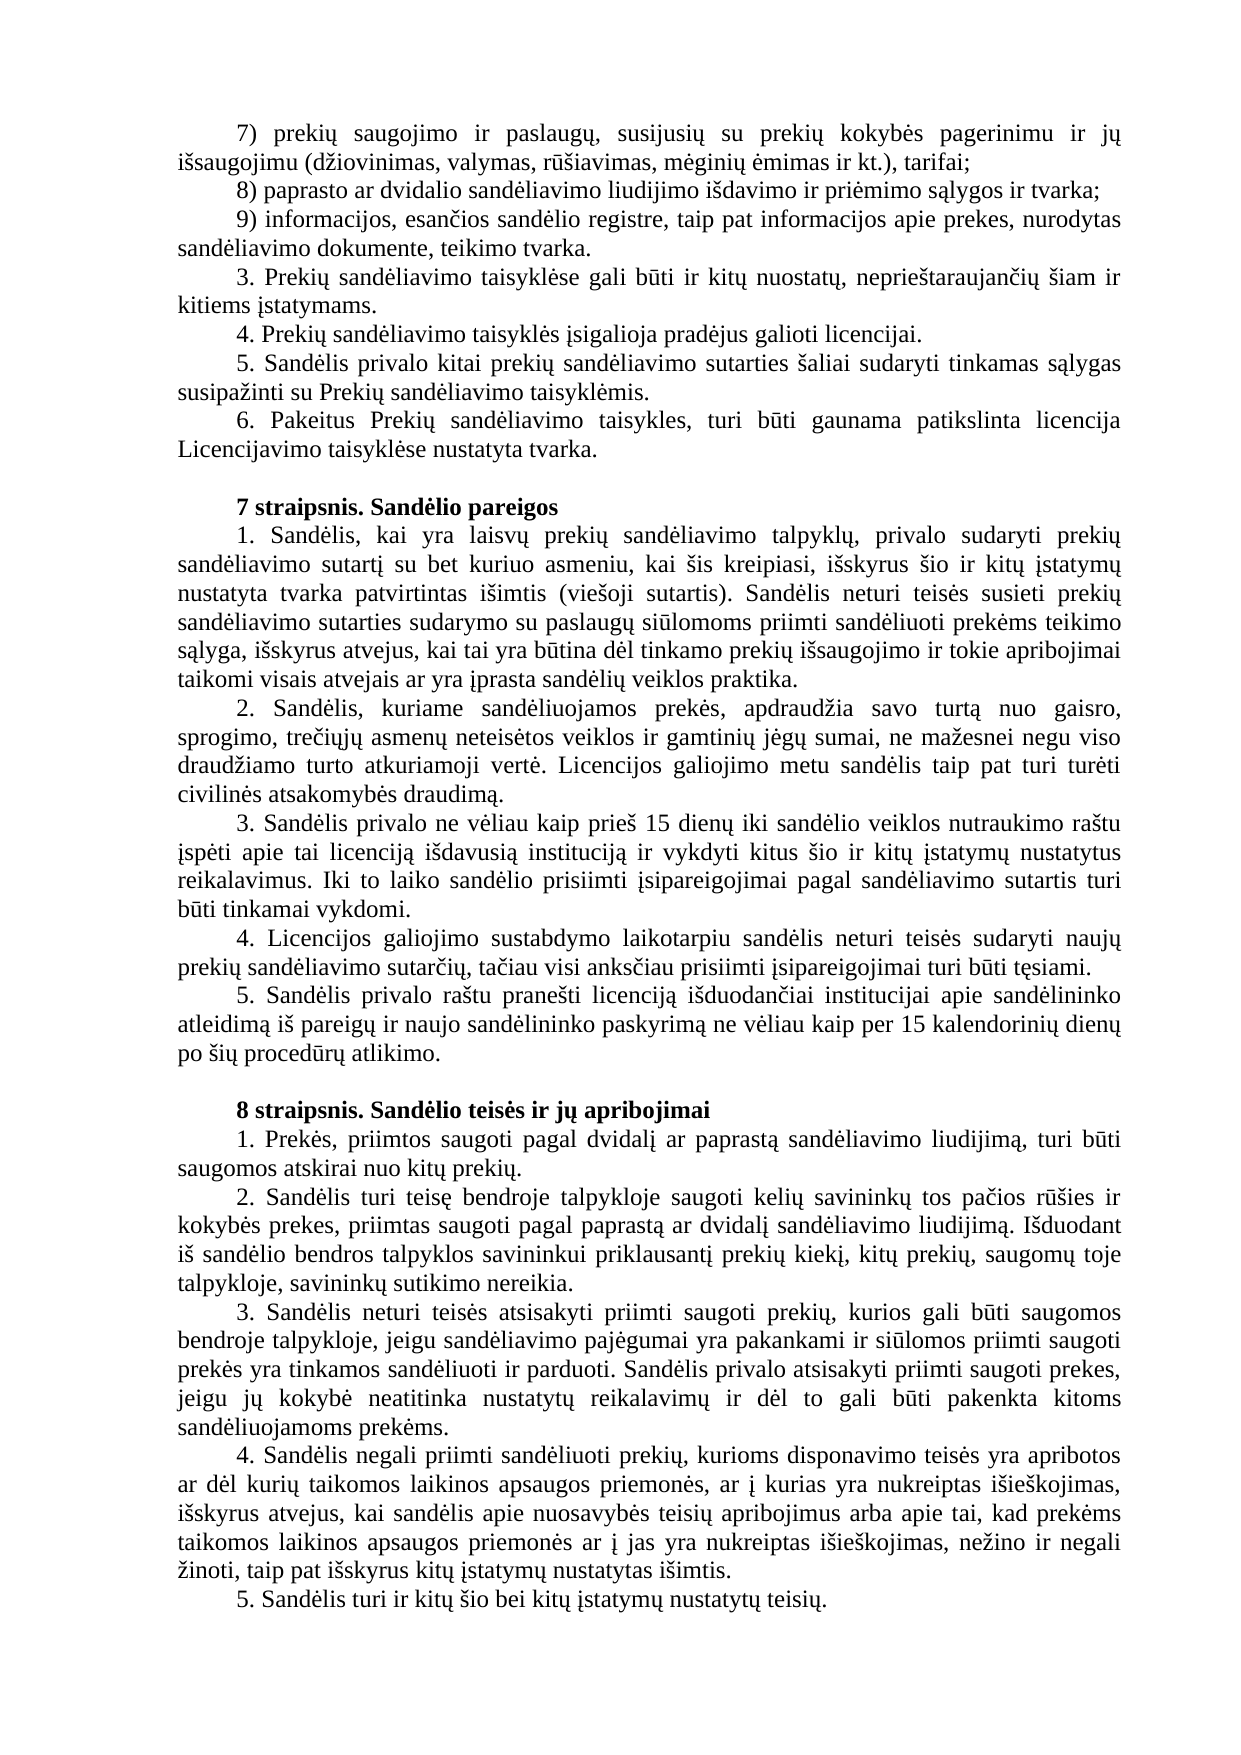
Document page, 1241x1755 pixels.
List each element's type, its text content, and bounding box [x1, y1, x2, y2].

text 7 straipsnis. Sandėlio pareigos [177, 492, 1122, 521]
text 8 straipsnis. Sandėlio teisės ir jų apribojimai [177, 1096, 1122, 1124]
text 1. Sandėlis, kai yra laisvų prekių sandėliavimo talpyklų, privalo sudaryti prekių sandėliavimo sutartį su bet kuriuo asmeniu, kai šis kreipiasi, išskyrus šio ir kitų įstatymų nustatyta tvarka patvirtintas išimtis (viešoji sutartis). Sandėlis neturi teisės susieti prekių sandėliavimo sutarties sudarymo su paslaugų siūlomoms priimti sandėliuoti prekėms teikimo sąlyga, išskyrus atvejus, kai tai yra būtina dėl tinkamo prekių išsaugojimo ir tokie apribojimai taikomi visais atvejais ar yra įprasta sandėlių veiklos praktika. [177, 521, 1122, 693]
text 2. Sandėlis, kuriame sandėliuojamos prekės, apdraudžia savo turtą nuo gaisro, sprogimo, trečiųjų asmenų neteisėtos veiklos ir gamtinių jėgų sumai, ne mažesnei negu viso draudžiamo turto atkuriamoji vertė. Licencijos galiojimo metu sandėlis taip pat turi turėti civilinės atsakomybės draudimą. [177, 693, 1122, 808]
text 7) prekių saugojimo ir paslaugų, susijusių su prekių kokybės pagerinimu ir jų išsaugojimu (džiovinimas, valymas, rūšiavimas, mėginių ėmimas ir kt.), tarifai; [177, 118, 1122, 176]
text 4. Sandėlis negali priimti sandėliuoti prekių, kurioms disponavimo teisės yra apribotos ar dėl kurių taikomos laikinos apsaugos priemonės, ar į kurias yra nukreiptas išieškojimas, išskyrus atvejus, kai sandėlis apie nuosavybės teisių apribojimus arba apie tai, kad prekėms taikomos laikinos apsaugos priemonės ar į jas yra nukreiptas išieškojimas, nežino ir negali žinoti, taip pat išskyrus kitų įstatymų nustatytas išimtis. [177, 1441, 1122, 1584]
text 9) informacijos, esančios sandėlio registre, taip pat informacijos apie prekes, nurodytas sandėliavimo dokumente, teikimo tvarka. [177, 204, 1122, 262]
text 5. Sandėlis privalo raštu pranešti licenciją išduodančiai institucijai apie sandėlininko atleidimą iš pareigų ir naujo sandėlininko paskyrimą ne vėliau kaip per 15 kalendorinių dienų po šių procedūrų atlikimo. [177, 981, 1122, 1067]
text 4. Licencijos galiojimo sustabdymo laikotarpiu sandėlis neturi teisės sudaryti naujų prekių sandėliavimo sutarčių, tačiau visi anksčiau prisiimti įsipareigojimai turi būti tęsiami. [177, 923, 1122, 981]
text 5. Sandėlis turi ir kitų šio bei kitų įstatymų nustatytų teisių. [177, 1584, 1122, 1613]
text 3. Prekių sandėliavimo taisyklėse gali būti ir kitų nuostatų, neprieštaraujančių šiam ir kitiems įstatymams. [177, 262, 1122, 319]
text 1. Prekės, priimtos saugoti pagal dvidalį ar paprastą sandėliavimo liudijimą, turi būti saugomos atskirai nuo kitų prekių. [177, 1124, 1122, 1182]
text 4. Prekių sandėliavimo taisyklės įsigalioja pradėjus galioti licencijai. [177, 319, 1122, 348]
text 8) paprasto ar dvidalio sandėliavimo liudijimo išdavimo ir priėmimo sąlygos ir tvarka; [177, 176, 1122, 204]
text 5. Sandėlis privalo kitai prekių sandėliavimo sutarties šaliai sudaryti tinkamas sąlygas susipažinti su Prekių sandėliavimo taisyklėmis. [177, 348, 1122, 406]
text 6. Pakeitus Prekių sandėliavimo taisykles, turi būti gaunama patikslinta licencija Licencijavimo taisyklėse nustatyta tvarka. [177, 406, 1122, 463]
text 3. Sandėlis privalo ne vėliau kaip prieš 15 dienų iki sandėlio veiklos nutraukimo raštu įspėti apie tai licenciją išdavusią instituciją ir vykdyti kitus šio ir kitų įstatymų nustatytus reikalavimus. Iki to laiko sandėlio prisiimti įsipareigojimai pagal sandėliavimo sutartis turi būti tinkamai vykdomi. [177, 808, 1122, 923]
text 2. Sandėlis turi teisę bendroje talpykloje saugoti kelių savininkų tos pačios rūšies ir kokybės prekes, priimtas saugoti pagal paprastą ar dvidalį sandėliavimo liudijimą. Išduodant iš sandėlio bendros talpyklos savininkui priklausantį prekių kiekį, kitų prekių, saugomų toje talpykloje, savininkų sutikimo nereikia. [177, 1182, 1122, 1297]
text 3. Sandėlis neturi teisės atsisakyti priimti saugoti prekių, kurios gali būti saugomos bendroje talpykloje, jeigu sandėliavimo pajėgumai yra pakankami ir siūlomos priimti saugoti prekės yra tinkamos sandėliuoti ir parduoti. Sandėlis privalo atsisakyti priimti saugoti prekes, jeigu jų kokybė neatitinka nustatytų reikalavimų ir dėl to gali būti pakenkta kitoms sandėliuojamoms prekėms. [177, 1297, 1122, 1441]
